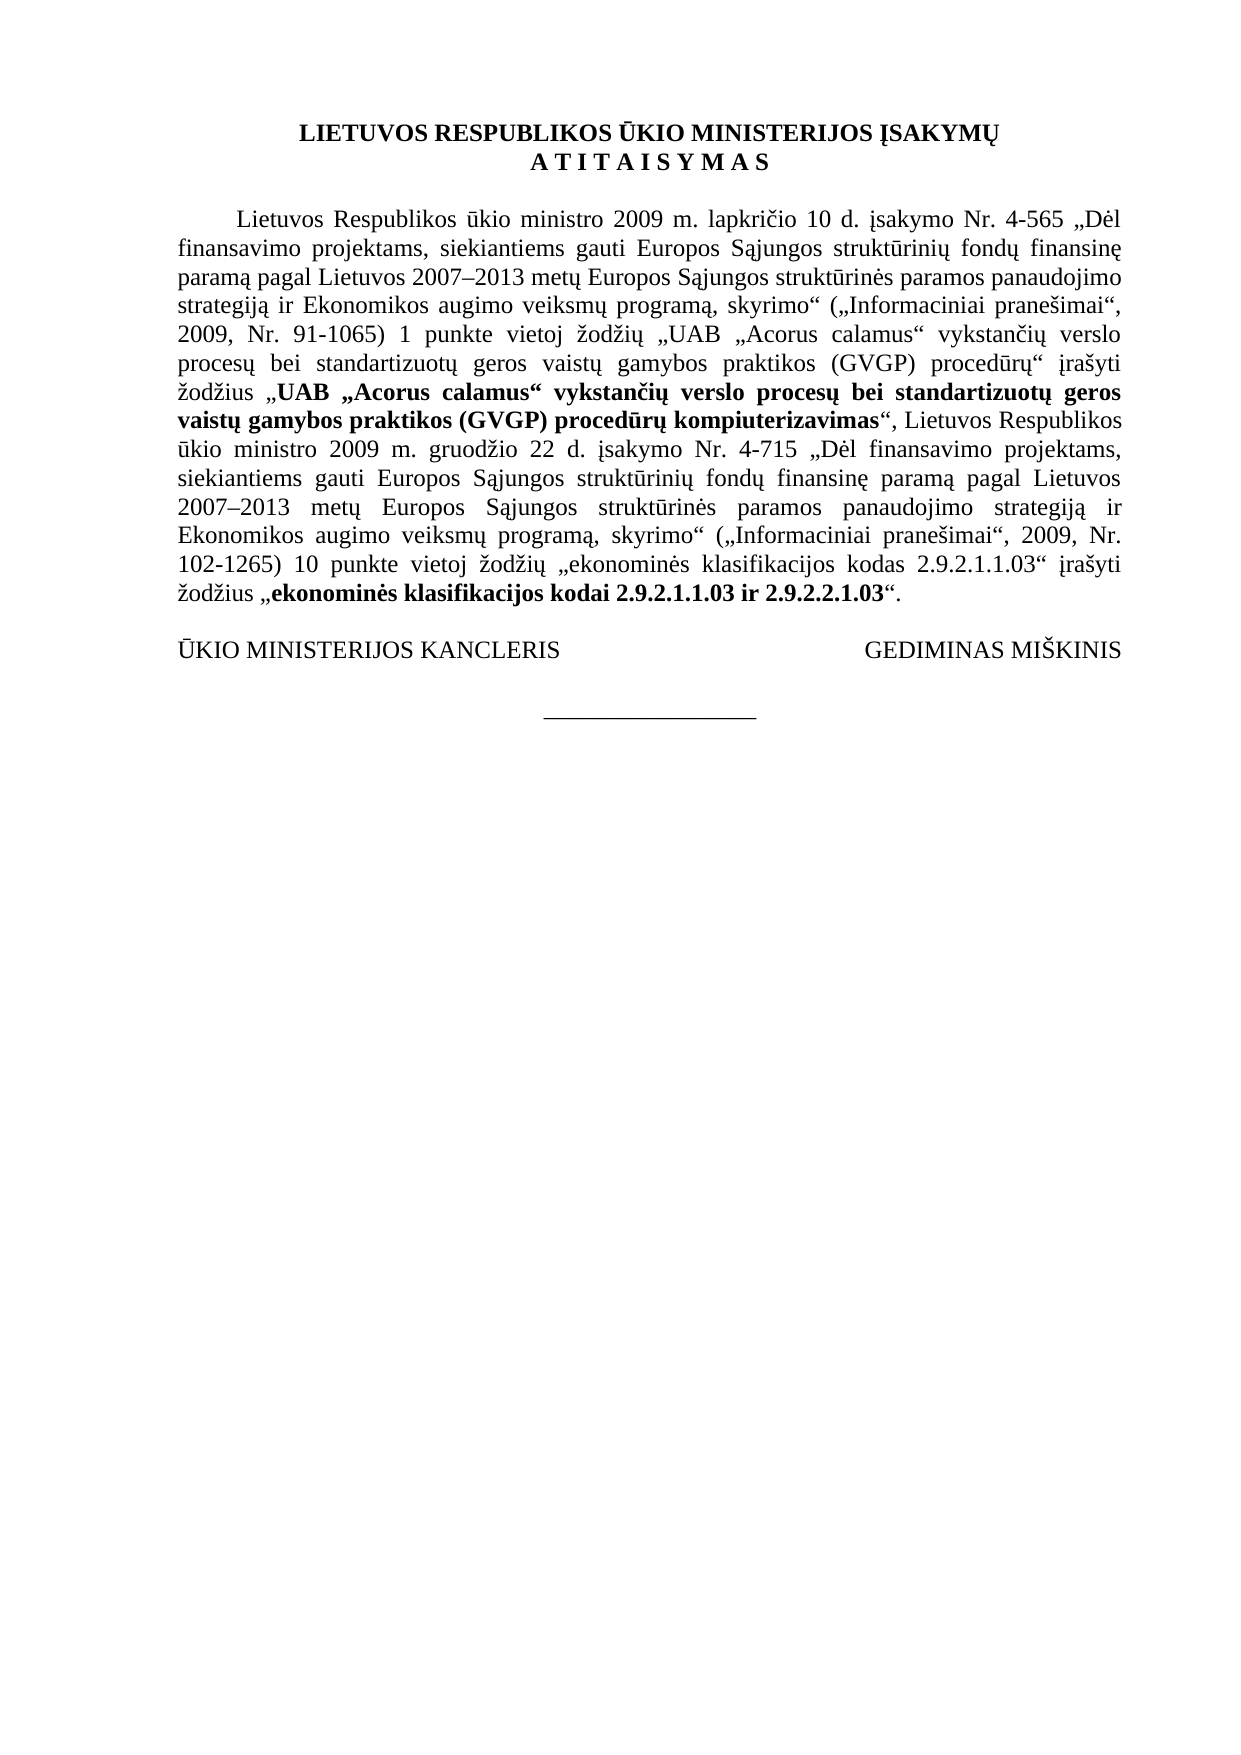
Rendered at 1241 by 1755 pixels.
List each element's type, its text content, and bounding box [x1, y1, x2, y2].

text Ūkio ministerijos kancleris Gediminas Miškinis [177, 636, 1122, 664]
text Lietuvos Respublikos ūkio ministro 2009 m. lapkričio 10 d. įsakymo Nr. 4-565 „Dėl finansavimo projektams, siekiantiems gauti Europos Sąjungos struktūrinių fondų finansinę paramą pagal Lietuvos 2007–2013 metų Europos Sąjungos struktūrinės paramos panaudojimo strategiją ir Ekonomikos augimo veiksmų programą, skyrimo“ („Informaciniai pranešimai“, 2009, Nr. 91-1065) 1 punkte vietoj žodžių „UAB „Acorus calamus“ vykstančių verslo procesų bei standartizuotų geros vaistų gamybos praktikos (GVGP) procedūrų“ įrašyti žodžius „UAB „Acorus calamus“ vykstančių verslo procesų bei standartizuotų geros vaistų gamybos praktikos (GVGP) procedūrų kompiuterizavimas“, Lietuvos Respublikos ūkio ministro 2009 m. gruodžio 22 d. įsakymo Nr. 4-715 „Dėl finansavimo projektams, siekiantiems gauti Europos Sąjungos struktūrinių fondų finansinę paramą pagal Lietuvos 2007–2013 metų Europos Sąjungos struktūrinės paramos panaudojimo strategiją ir Ekonomikos augimo veiksmų programą, skyrimo“ („Informaciniai pranešimai“, 2009, Nr. 102-1265) 10 punkte vietoj žodžių „ekonominės klasifikacijos kodas 2.9.2.1.1.03“ įrašyti žodžius „ekonominės klasifikacijos kodai 2.9.2.1.1.03 ir 2.9.2.2.1.03“. [177, 204, 1122, 607]
text ATITAISYMAS [177, 147, 1122, 176]
text LIETUVOS RESPUBLIKOS ŪKIO MINISTERIJOS ĮSAKYMŲ [177, 118, 1122, 147]
text _________________ [177, 693, 1122, 722]
